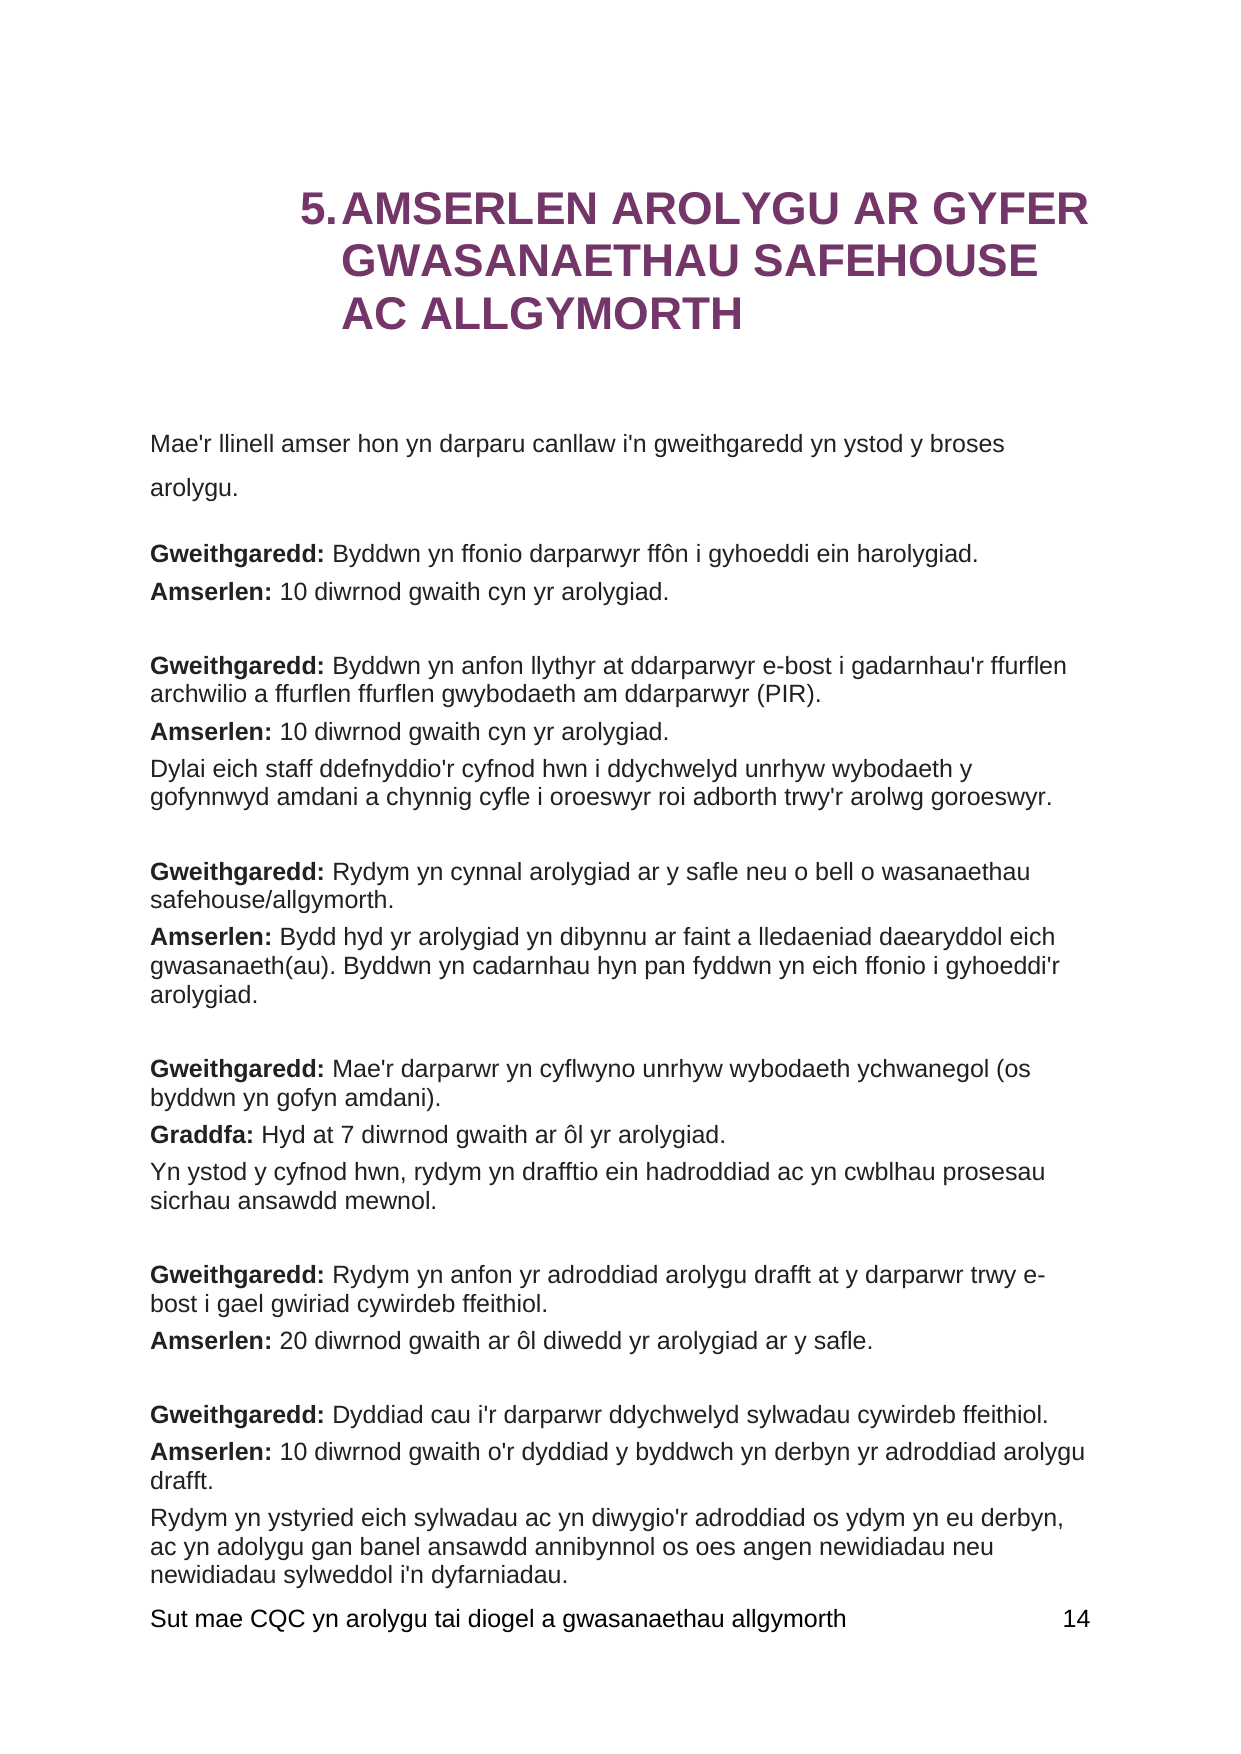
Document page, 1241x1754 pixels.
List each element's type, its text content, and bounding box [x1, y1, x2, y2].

text Amserlen: 20 diwrnod gwaith ar ôl diwedd yr arolygiad ar y safle. [150, 1326, 1090, 1354]
text Graddfa: Hyd at 7 diwrnod gwaith ar ôl yr arolygiad. [150, 1120, 1090, 1148]
text Gweithgaredd: Rydym yn anfon yr adroddiad arolygu drafft at y darparwr trwy e-bost i gael gwiriad cywirdeb ffeithiol. [150, 1260, 1090, 1317]
subtitle AMSERLEN AROLYGU AR GYFER GWASANAETHAU SAFEHOUSE AC ALLGYMORTH [300, 181, 1090, 339]
text Mae'r llinell amser hon yn darparu canllaw i'n gweithgaredd yn ystod y broses arolygu. [150, 414, 1090, 502]
text Yn ystod y cyfnod hwn, rydym yn drafftio ein hadroddiad ac yn cwblhau prosesau sicrhau ansawdd mewnol. [150, 1157, 1090, 1214]
text Amserlen: Bydd hyd yr arolygiad yn dibynnu ar faint a lledaeniad daearyddol eich gwasanaeth(au). Byddwn yn cadarnhau hyn pan fyddwn yn eich ffonio i gyhoeddi'r arolygiad. [150, 922, 1090, 1008]
text Amserlen: 10 diwrnod gwaith cyn yr arolygiad. [150, 716, 1090, 745]
text Amserlen: 10 diwrnod gwaith cyn yr arolygiad. [150, 576, 1090, 605]
text Gweithgaredd: Dyddiad cau i'r darparwr ddychwelyd sylwadau cywirdeb ffeithiol. [150, 1400, 1090, 1428]
text Dylai eich staff ddefnyddio'r cyfnod hwn i ddychwelyd unrhyw wybodaeth y gofynnwyd amdani a chynnig cyfle i oroeswyr roi adborth trwy'r arolwg goroeswyr. [150, 753, 1090, 811]
text Amserlen: 10 diwrnod gwaith o'r dyddiad y byddwch yn derbyn yr adroddiad arolygu drafft. [150, 1437, 1090, 1494]
text Gweithgaredd: Rydym yn cynnal arolygiad ar y safle neu o bell o wasanaethau safehouse/allgymorth. [150, 856, 1090, 914]
text Gweithgaredd: Mae'r darparwr yn cyflwyno unrhyw wybodaeth ychwanegol (os byddwn yn gofyn amdani). [150, 1054, 1090, 1111]
text Rydym yn ystyried eich sylwadau ac yn diwygio'r adroddiad os ydym yn eu derbyn, ac yn adolygu gan banel ansawdd annibynnol os oes angen newidiadau neu newidiadau sylweddol i'n dyfarniadau. [150, 1503, 1090, 1589]
text Gweithgaredd: Byddwn yn ffonio darparwyr ffôn i gyhoeddi ein harolygiad. [150, 539, 1090, 568]
text Gweithgaredd: Byddwn yn anfon llythyr at ddarparwyr e-bost i gadarnhau'r ffurflen archwilio a ffurflen ffurflen gwybodaeth am ddarparwyr (PIR). [150, 651, 1090, 708]
